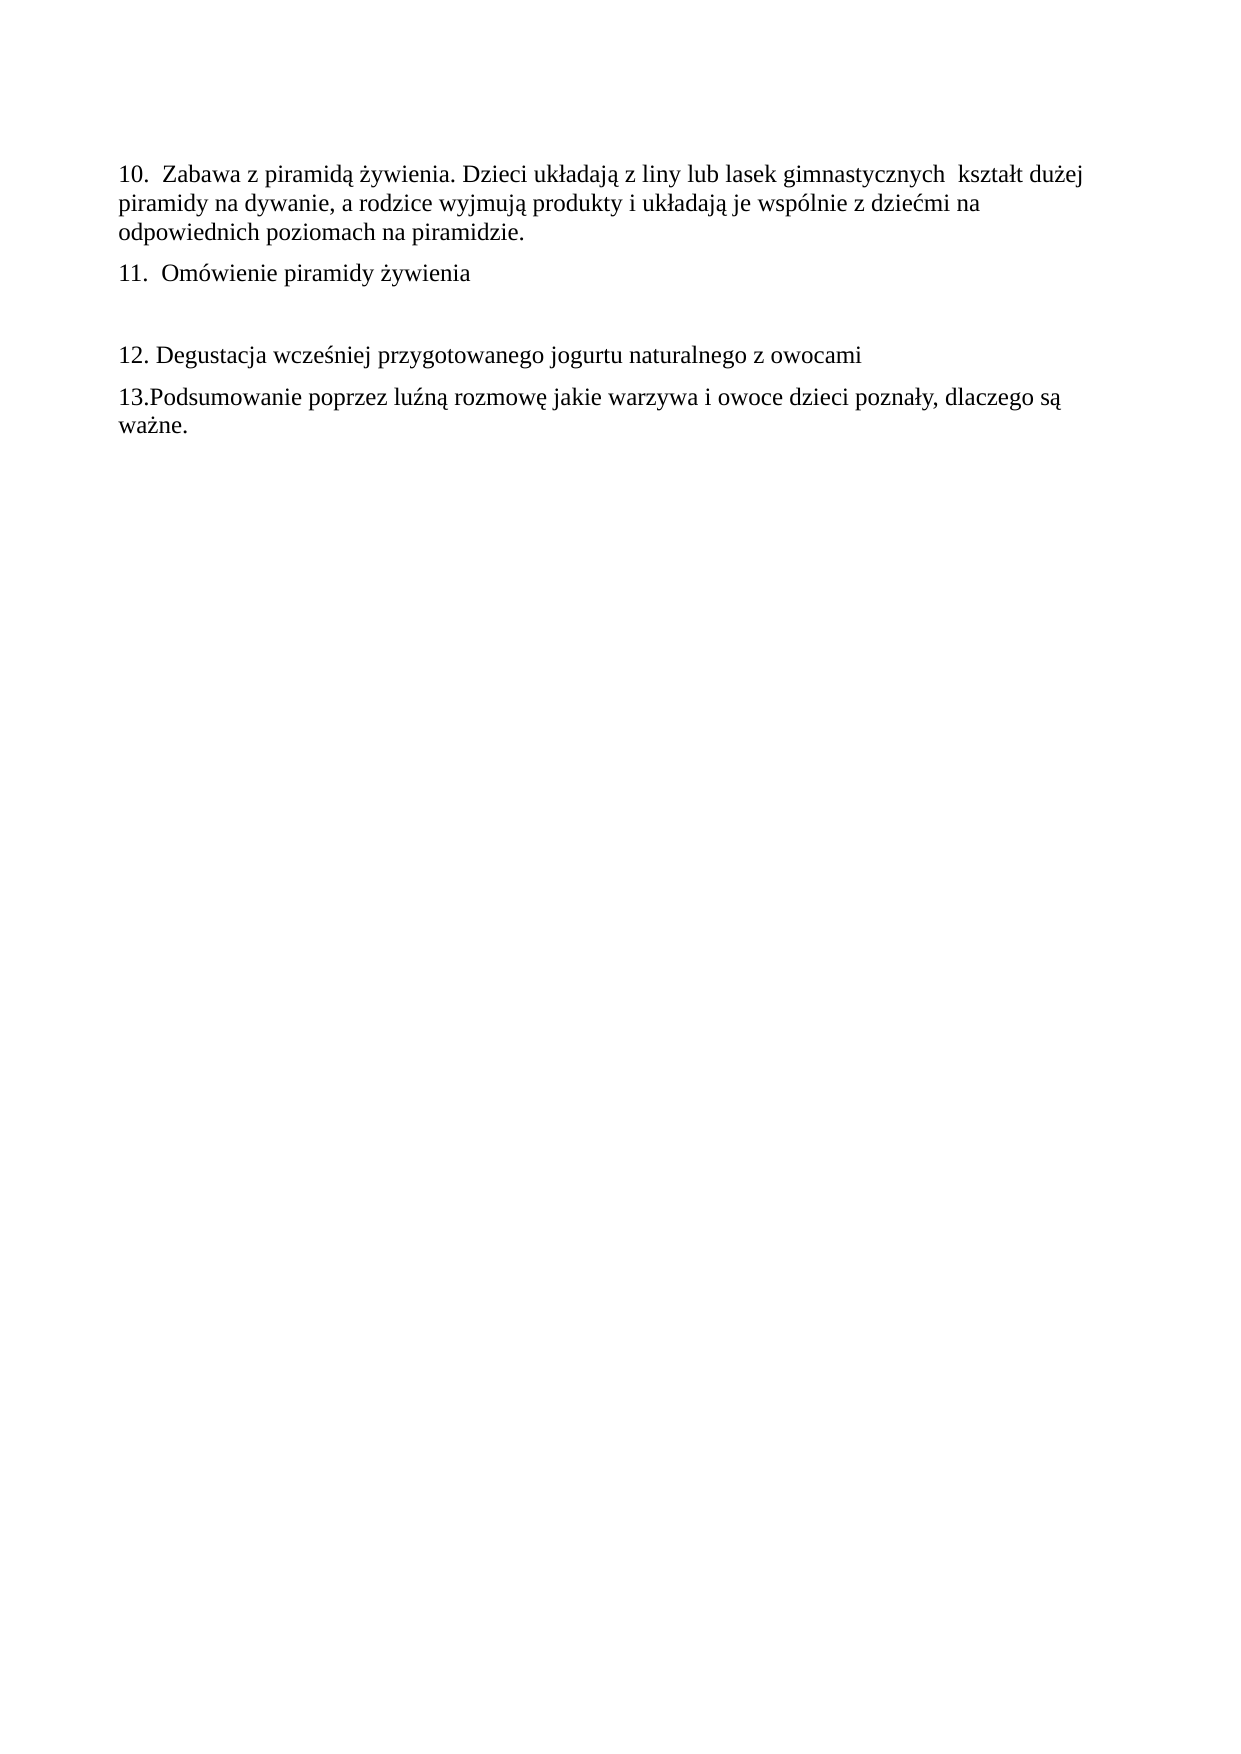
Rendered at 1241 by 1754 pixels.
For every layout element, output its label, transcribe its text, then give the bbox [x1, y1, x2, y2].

text 12. Degustacja wcześniej przygotowanego jogurtu naturalnego z owocami [118, 341, 1122, 369]
text 10. Zabawa z piramidą żywienia. Dzieci układają z liny lub lasek gimnastycznych kształt dużej piramidy na dywanie, a rodzice wyjmują produkty i układają je wspólnie z dziećmi na odpowiednich poziomach na piramidzie. [118, 159, 1122, 246]
text 13.Podsumowanie poprzez luźną rozmowę jakie warzywa i owoce dzieci poznały, dlaczego są ważne. [118, 382, 1122, 439]
text [118, 118, 1122, 147]
text 11. Omówienie piramidy żywienia [118, 258, 1122, 287]
